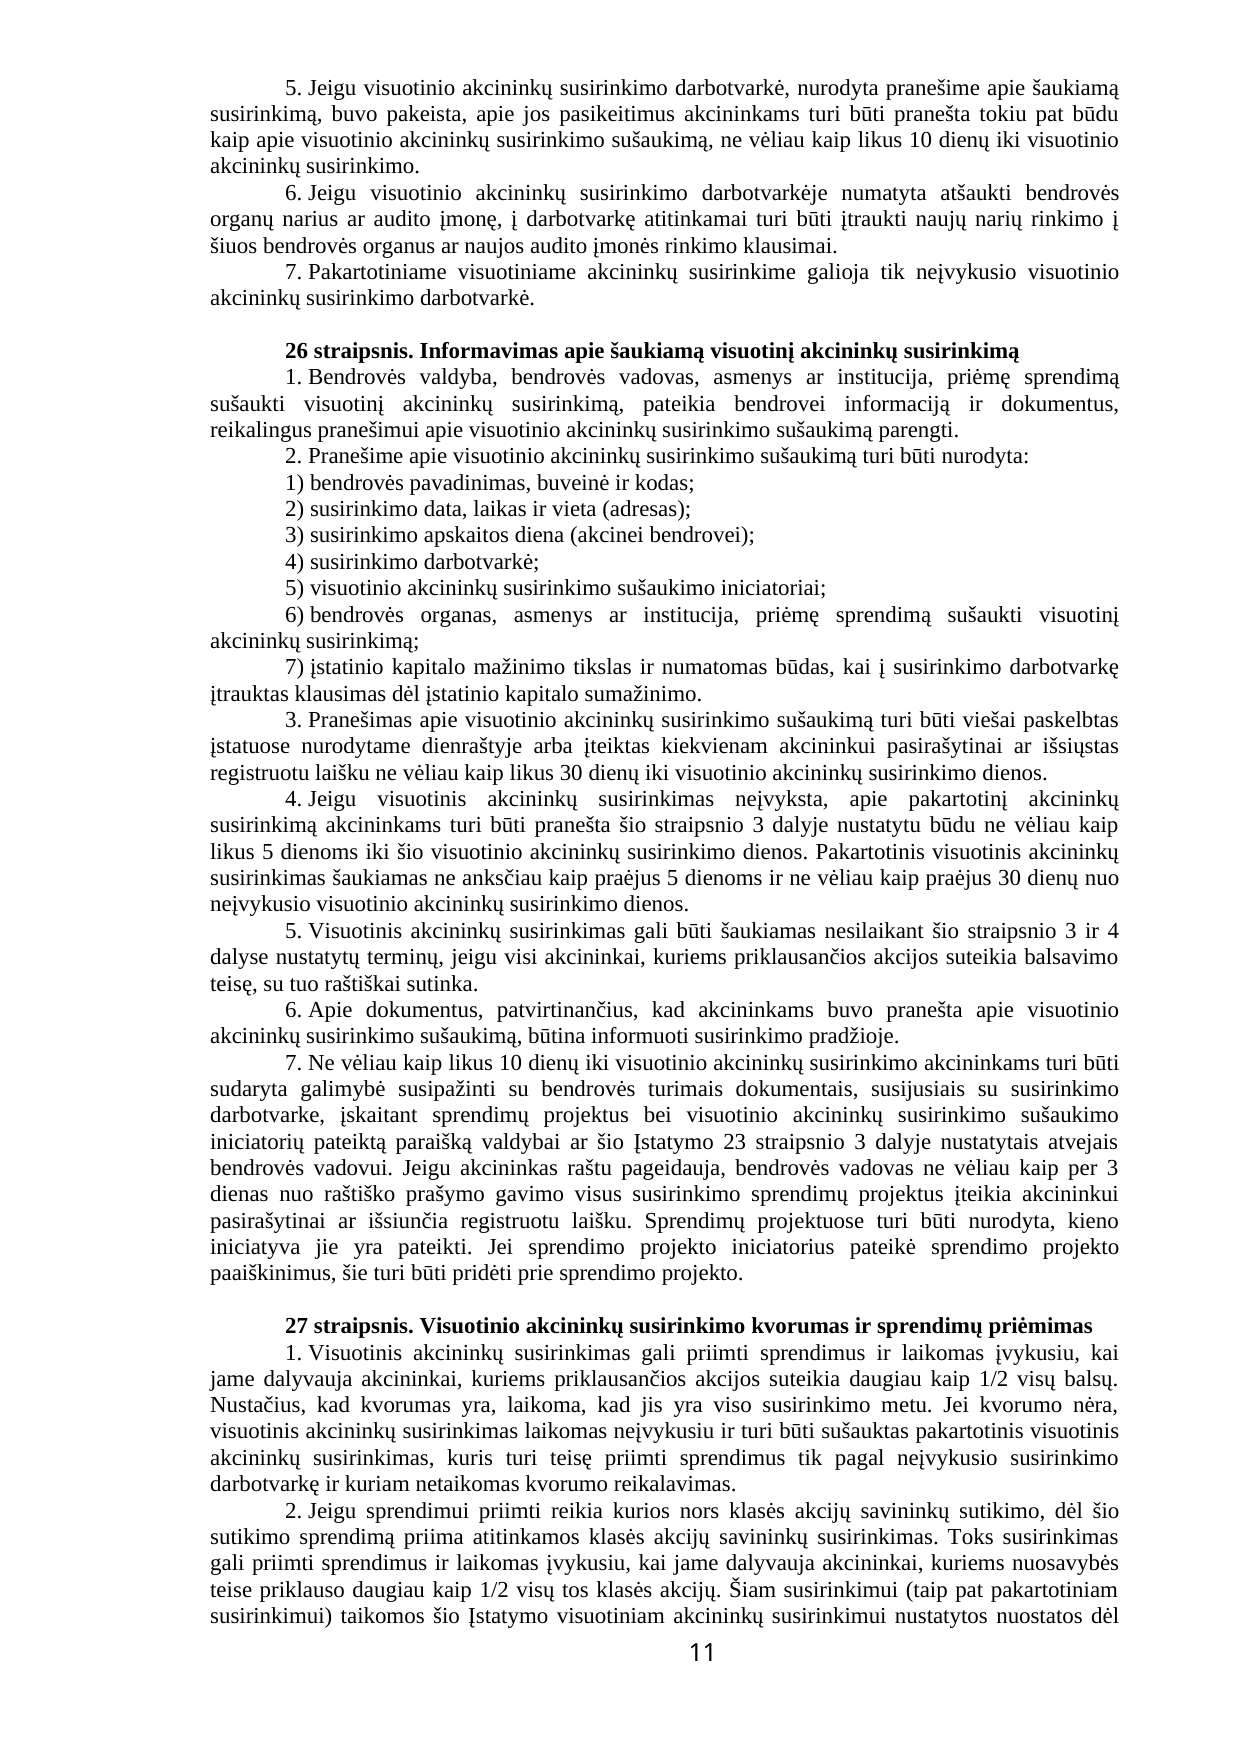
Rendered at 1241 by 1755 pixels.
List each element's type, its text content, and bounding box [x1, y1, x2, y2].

text 2) susirinkimo data, laikas ir vieta (adresas); [210, 495, 1120, 522]
text 3) susirinkimo apskaitos diena (akcinei bendrovei); [210, 522, 1120, 548]
text 5) visuotinio akcininkų susirinkimo sušaukimo iniciatoriai; [210, 574, 1120, 601]
text 7. Pakartotiniame visuotiniame akcininkų susirinkime galioja tik neįvykusio visuotinio akcininkų susirinkimo darbotvarkė. [210, 258, 1120, 311]
text 2. Jeigu sprendimui priimti reikia kurios nors klasės akcijų savininkų sutikimo, dėl šio sutikimo sprendimą priima atitinkamos klasės akcijų savininkų susirinkimas. Toks susirinkimas gali priimti sprendimus ir laikomas įvykusiu, kai jame dalyvauja akcininkai, kuriems nuosavybės teise priklauso daugiau kaip 1/2 visų tos klasės akcijų. Šiam susirinkimui (taip pat pakartotiniam susirinkimui) taikomos šio Įstatymo visuotiniam akcininkų susirinkimui nustatytos nuostatos dėl [210, 1497, 1120, 1628]
text 1. Bendrovės valdyba, bendrovės vadovas, asmenys ar institucija, priėmę sprendimą sušaukti visuotinį akcininkų susirinkimą, pateikia bendrovei informaciją ir dokumentus, reikalingus pranešimui apie visuotinio akcininkų susirinkimo sušaukimą parengti. [210, 363, 1120, 442]
text 6) bendrovės organas, asmenys ar institucija, priėmę sprendimą sušaukti visuotinį akcininkų susirinkimą; [210, 601, 1120, 653]
text 2. Pranešime apie visuotinio akcininkų susirinkimo sušaukimą turi būti nurodyta: [210, 442, 1120, 469]
text 1) bendrovės pavadinimas, buveinė ir kodas; [210, 469, 1120, 495]
text 1. Visuotinis akcininkų susirinkimas gali priimti sprendimus ir laikomas įvykusiu, kai jame dalyvauja akcininkai, kuriems priklausančios akcijos suteikia daugiau kaip 1/2 visų balsų. Nustačius, kad kvorumas yra, laikoma, kad jis yra viso susirinkimo metu. Jei kvorumo nėra, visuotinis akcininkų susirinkimas laikomas neįvykusiu ir turi būti sušauktas pakartotinis visuotinis akcininkų susirinkimas, kuris turi teisę priimti sprendimus tik pagal neįvykusio susirinkimo darbotvarkę ir kuriam netaikomas kvorumo reikalavimas. [210, 1338, 1120, 1497]
text 4. Jeigu visuotinis akcininkų susirinkimas neįvyksta, apie pakartotinį akcininkų susirinkimą akcininkams turi būti pranešta šio straipsnio 3 dalyje nustatytu būdu ne vėliau kaip likus 5 dienoms iki šio visuotinio akcininkų susirinkimo dienos. Pakartotinis visuotinis akcininkų susirinkimas šaukiamas ne anksčiau kaip praėjus 5 dienoms ir ne vėliau kaip praėjus 30 dienų nuo neįvykusio visuotinio akcininkų susirinkimo dienos. [210, 785, 1120, 917]
text 4) susirinkimo darbotvarkė; [210, 548, 1120, 574]
text 27 straipsnis. Visuotinio akcininkų susirinkimo kvorumas ir sprendimų priėmimas [285, 1312, 1120, 1338]
text 7) įstatinio kapitalo mažinimo tikslas ir numatomas būdas, kai į susirinkimo darbotvarkę įtrauktas klausimas dėl įstatinio kapitalo sumažinimo. [210, 653, 1120, 706]
text 5. Visuotinis akcininkų susirinkimas gali būti šaukiamas nesilaikant šio straipsnio 3 ir 4 dalyse nustatytų terminų, jeigu visi akcininkai, kuriems priklausančios akcijos suteikia balsavimo teisę, su tuo raštiškai sutinka. [210, 917, 1120, 996]
text 6. Apie dokumentus, patvirtinančius, kad akcininkams buvo pranešta apie visuotinio akcininkų susirinkimo sušaukimą, būtina informuoti susirinkimo pradžioje. [210, 996, 1120, 1049]
text 3. Pranešimas apie visuotinio akcininkų susirinkimo sušaukimą turi būti viešai paskelbtas įstatuose nurodytame dienraštyje arba įteiktas kiekvienam akcininkui pasirašytinai ar išsiųstas registruotu laišku ne vėliau kaip likus 30 dienų iki visuotinio akcininkų susirinkimo dienos. [210, 706, 1120, 785]
text 6. Jeigu visuotinio akcininkų susirinkimo darbotvarkėje numatyta atšaukti bendrovės organų narius ar audito įmonę, į darbotvarkę atitinkamai turi būti įtraukti naujų narių rinkimo į šiuos bendrovės organus ar naujos audito įmonės rinkimo klausimai. [210, 179, 1120, 258]
text 26 straipsnis. Informavimas apie šaukiamą visuotinį akcininkų susirinkimą [210, 337, 1120, 363]
text 7. Ne vėliau kaip likus 10 dienų iki visuotinio akcininkų susirinkimo akcininkams turi būti sudaryta galimybė susipažinti su bendrovės turimais dokumentais, susijusiais su susirinkimo darbotvarke, įskaitant sprendimų projektus bei visuotinio akcininkų susirinkimo sušaukimo iniciatorių pateiktą paraišką valdybai ar šio Įstatymo 23 straipsnio 3 dalyje nustatytais atvejais bendrovės vadovui. Jeigu akcininkas raštu pageidauja, bendrovės vadovas ne vėliau kaip per 3 dienas nuo raštiško prašymo gavimo visus susirinkimo sprendimų projektus įteikia akcininkui pasirašytinai ar išsiunčia registruotu laišku. Sprendimų projektuose turi būti nurodyta, kieno iniciatyva jie yra pateikti. Jei sprendimo projekto iniciatorius pateikė sprendimo projekto paaiškinimus, šie turi būti pridėti prie sprendimo projekto. [210, 1049, 1120, 1286]
text 5. Jeigu visuotinio akcininkų susirinkimo darbotvarkė, nurodyta pranešime apie šaukiamą susirinkimą, buvo pakeista, apie jos pasikeitimus akcininkams turi būti pranešta tokiu pat būdu kaip apie visuotinio akcininkų susirinkimo sušaukimą, ne vėliau kaip likus 10 dienų iki visuotinio akcininkų susirinkimo. [210, 73, 1120, 179]
